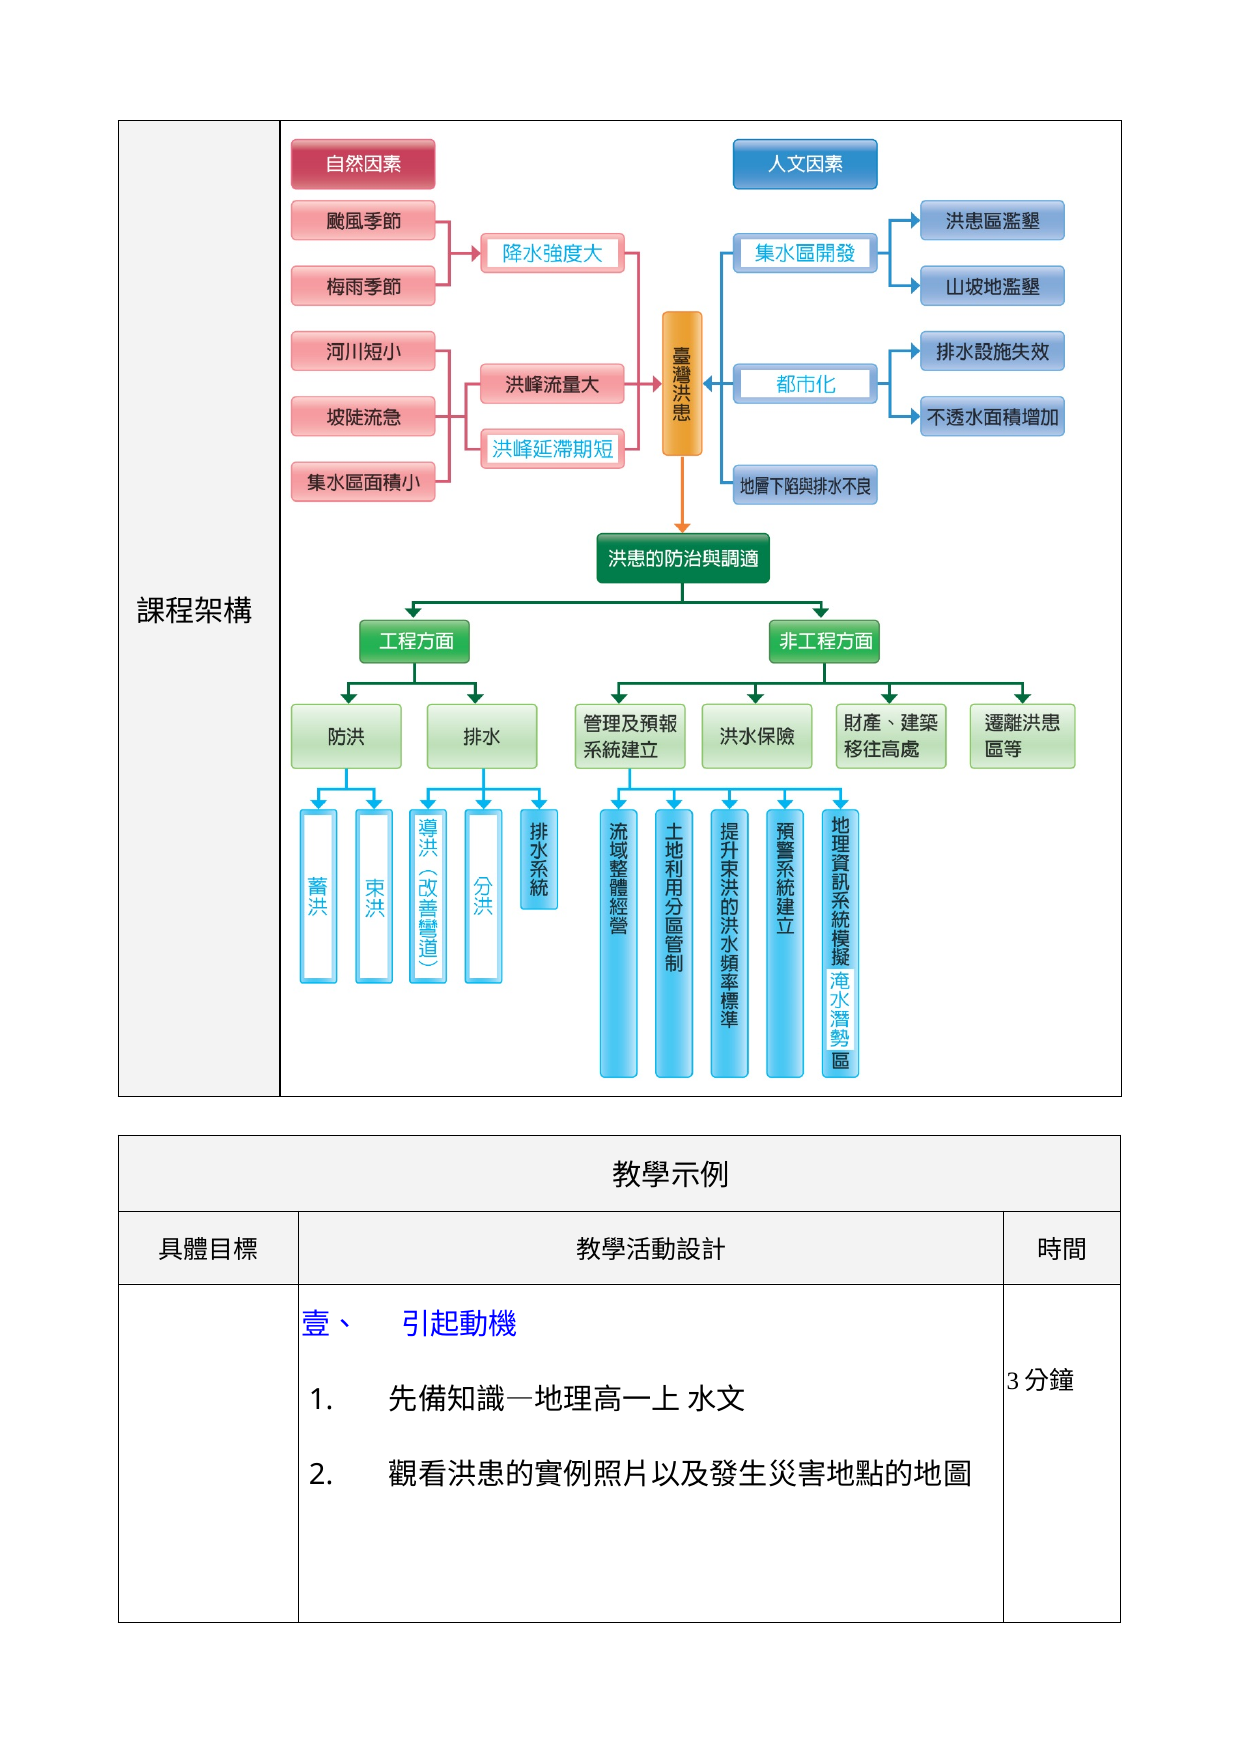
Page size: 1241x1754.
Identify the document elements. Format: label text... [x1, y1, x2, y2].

table_cell [281, 121, 1121, 1096]
table_cell 教學活動設計 [299, 1212, 1003, 1283]
table_header 教學示例 [119, 1136, 1120, 1211]
table_cell 課程架構 [119, 121, 279, 1096]
table_cell 引起動機 先備知識—地理高一上 水文 觀看洪患的實例照片以及發生災害地點的地圖 教學活動 一、洪患發生的因素 1.降水強度大 2.水文特性 3.集水區開發與都市化 4.地層下陷與排水不良 二、臺灣洪患的防治與調適 1.工程措施 2.非工程措施 三、洪患防治個案研究 1. 大台北及基隆河防洪計畫 2.荷蘭三角洲及新水域計畫 綜合活動與結尾 洪水其實本身就是自然環境中原來就存在的地形演變歷程之一，是對人類而言才有「災害」的意義。 洪患所造成的自然災害，由於速度快，因此事前的規劃，避開危險環境、時間，就是防範此種災害的最高準則，千萬不要拿自己的生命開玩笑。 災害雖然可怕，事先的預防，就可避免自己陷於危難之中。 [299, 1285, 1003, 1622]
table_cell 時間 [1004, 1212, 1120, 1283]
picture [282, 130, 1087, 1087]
table_cell [119, 1285, 298, 1622]
table_cell 3分鐘 [1004, 1285, 1120, 1622]
table_cell 具體目標 [119, 1212, 298, 1283]
